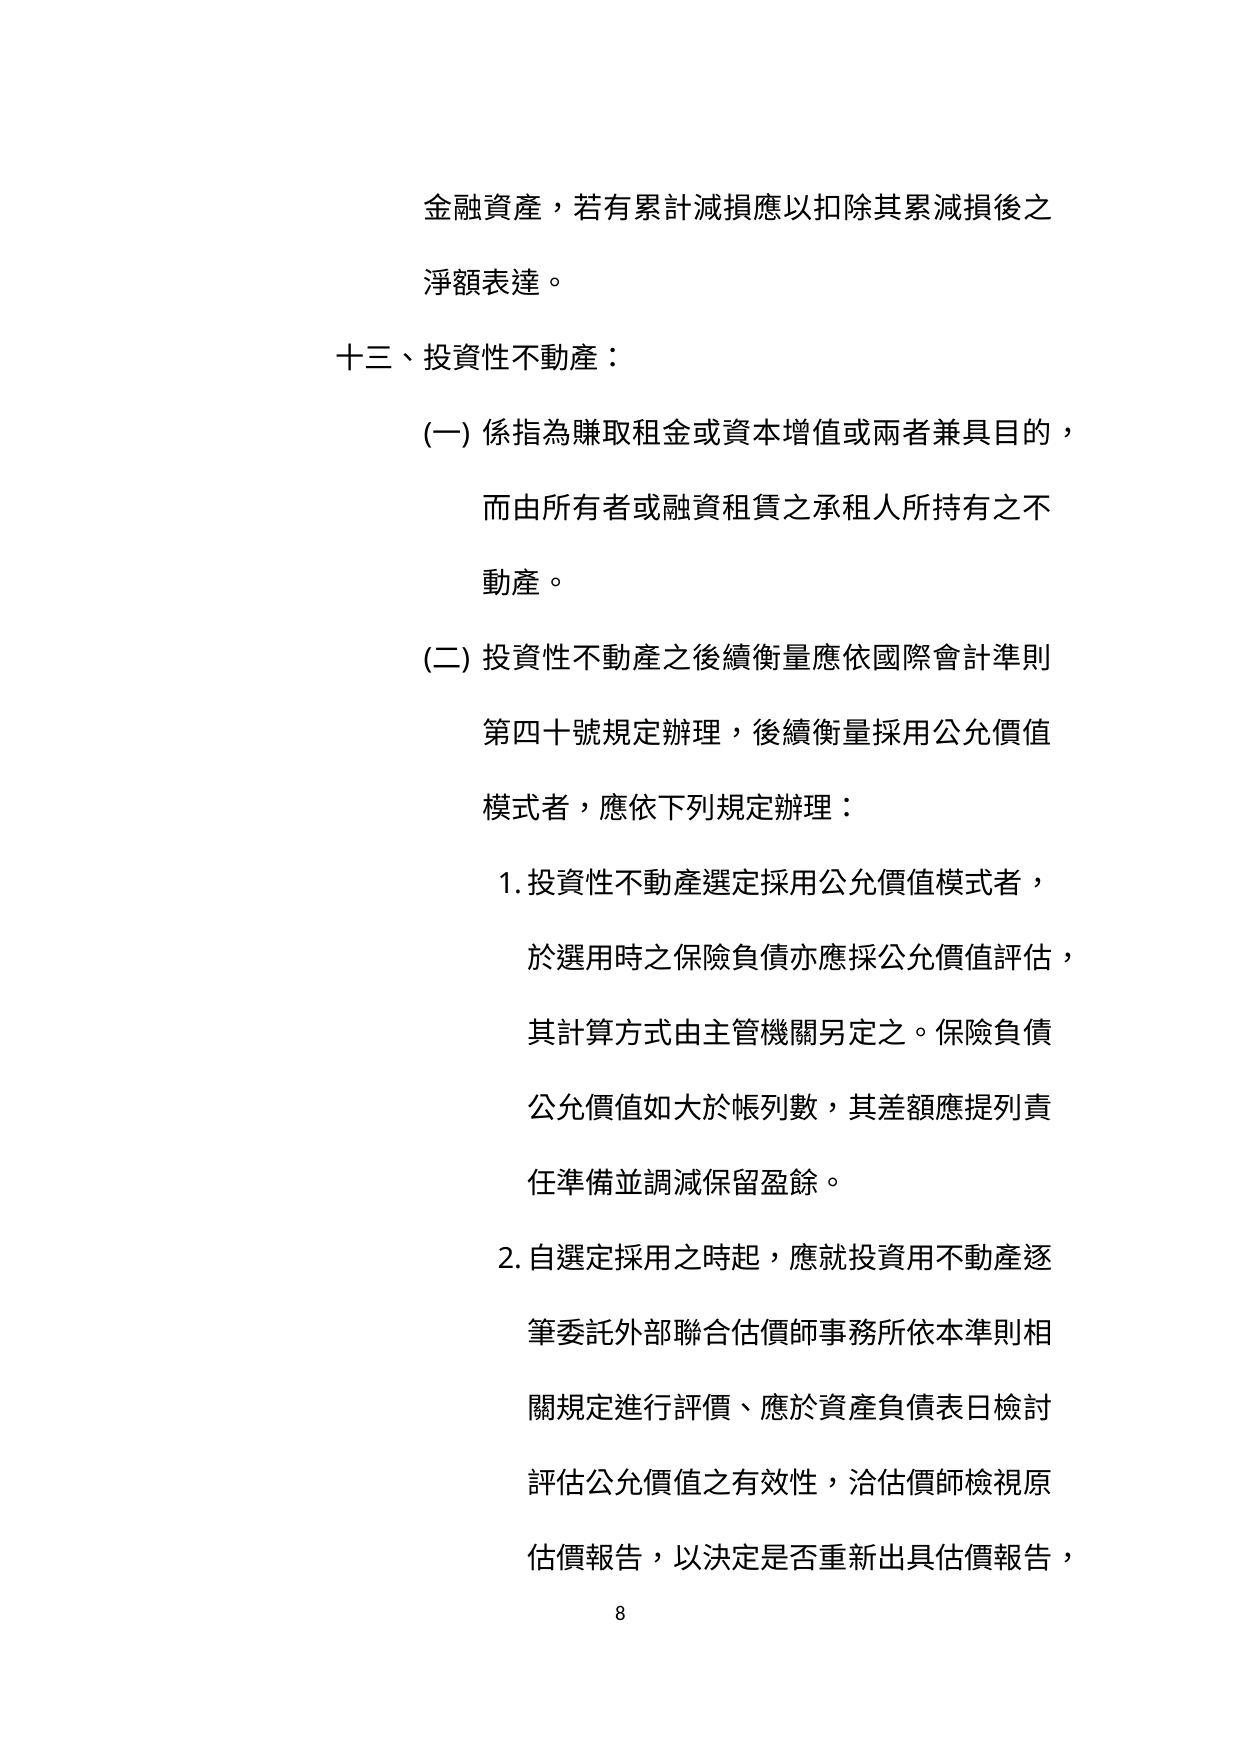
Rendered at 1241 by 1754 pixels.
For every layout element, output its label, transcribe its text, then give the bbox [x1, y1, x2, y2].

list 係指為賺取租金或資本增值或兩者兼具目的，而由所有者或融資租賃之承租人所持有之不動產。 [423, 387, 1053, 612]
list 投資性不動產： [335, 312, 1053, 387]
list 金融資產，若有累計減損應以扣除其累減損後之淨額表達。 [335, 162, 1053, 312]
list 投資性不動產之後續衡量應依國際會計準則第四十號規定辦理，後續衡量採用公允價值模式者，應依下列規定辦理： [423, 612, 1053, 837]
list 投資性不動產選定採用公允價值模式者，於選用時之保險負債亦應採公允價值評估，其計算方式由主管機關另定之。保險負債公允價值如大於帳列數，其差額應提列責任準備並調減保留盈餘。 [497, 837, 1053, 1212]
list 自選定採用之時起，應就投資用不動產逐筆委託外部聯合估價師事務所依本準則相關規定進行評價、應於資產負債表日檢討評估公允價值之有效性，洽估價師檢視原估價報告，以決定是否重新出具估價報告，以及應至少每半年取具估價師出具之估價報告。 [497, 1212, 1053, 1587]
